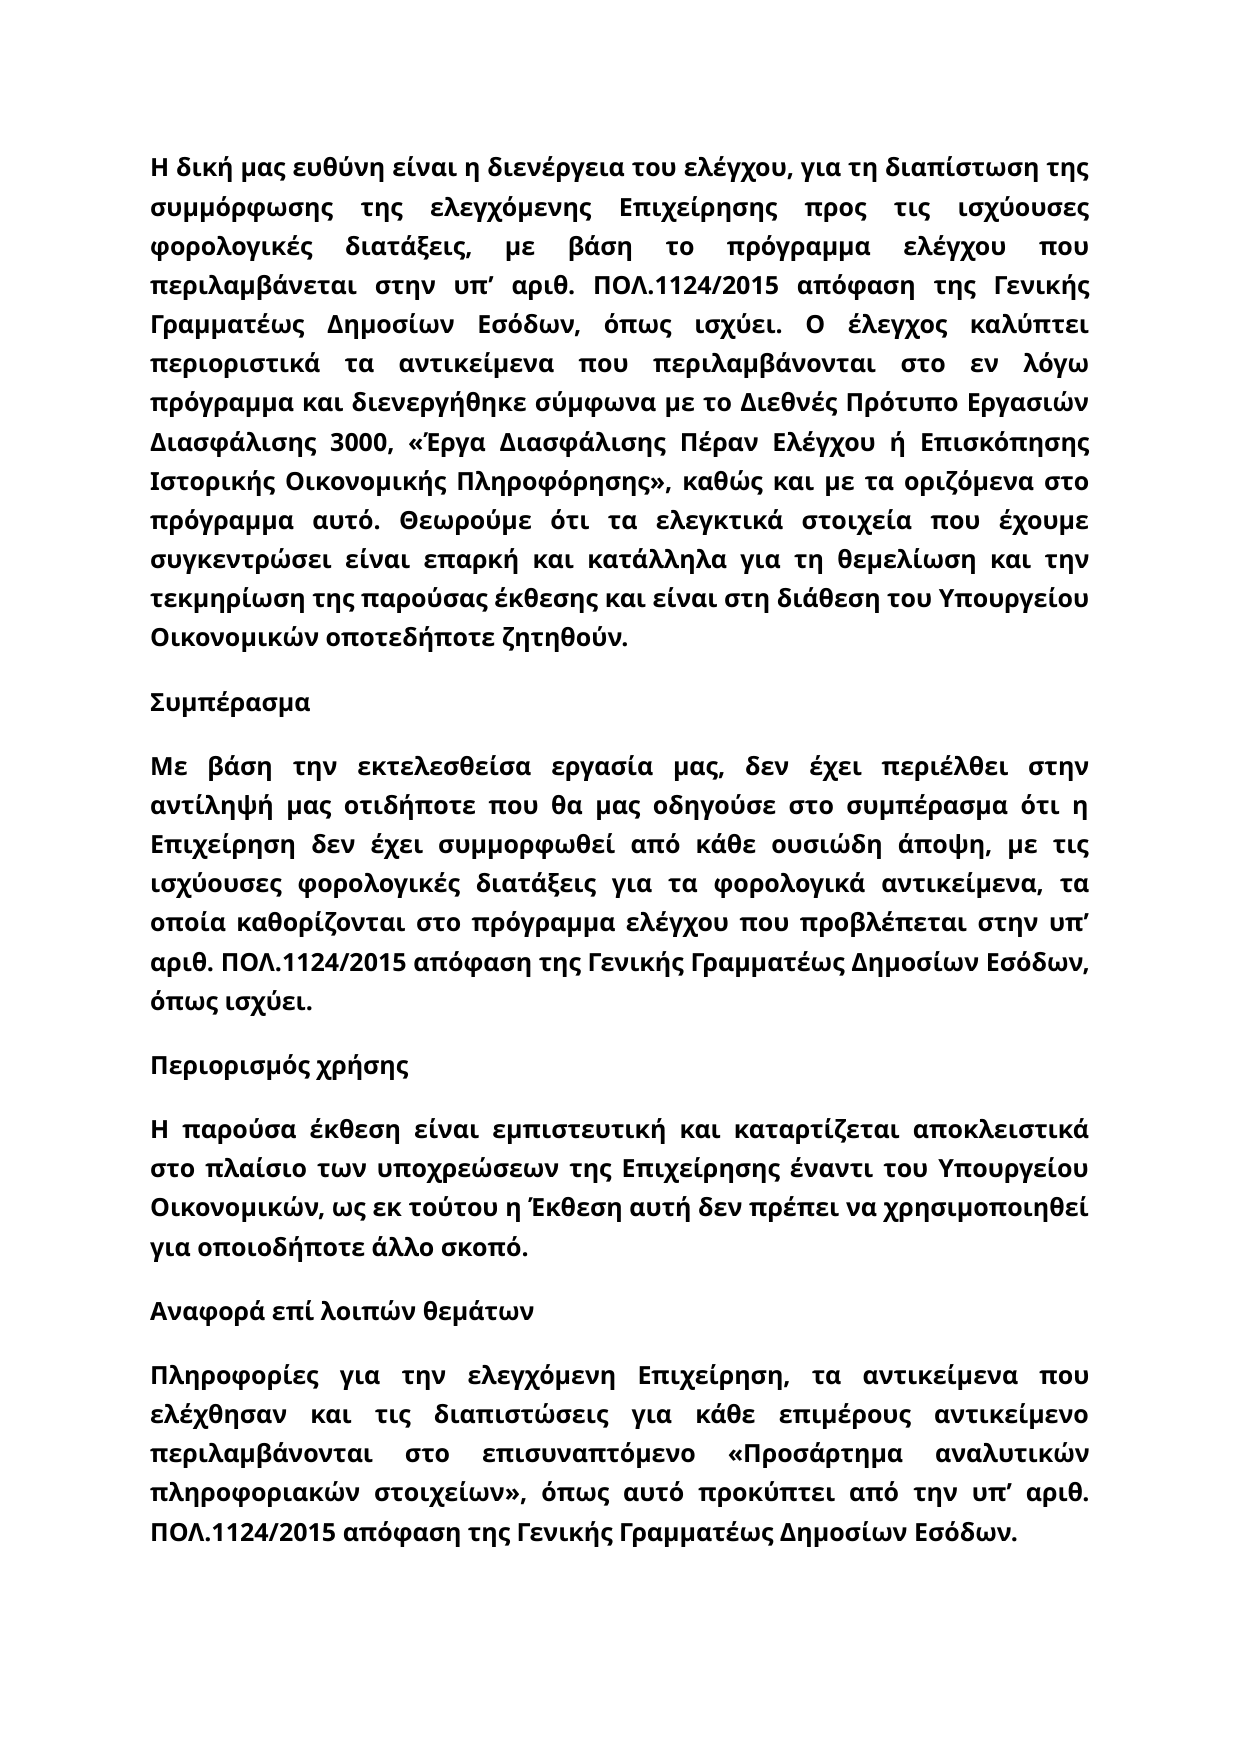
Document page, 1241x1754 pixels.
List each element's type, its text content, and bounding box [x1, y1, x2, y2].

text Συμπέρασμα [150, 684, 1090, 718]
text Περιορισμός χρήσης [150, 1047, 1090, 1082]
text Η δική μας ευθύνη είναι η διενέργεια του ελέγχου, για τη διαπίστωση της συμμόρφωσης της ελεγχόμενης Επιχείρησης προς τις ισχύουσες φορολογικές διατάξεις, με βάση το πρόγραμμα ελέγχου που περιλαμβάνεται στην υπ’ αριθ. ΠΟΛ.1124/2015 απόφαση της Γενικής Γραμματέως Δημοσίων Εσόδων, όπως ισχύει. Ο έλεγχος καλύπτει περιοριστικά τα αντικείμενα που περιλαμβάνονται στο εν λόγω πρόγραμμα και διενεργήθηκε σύμφωνα με το Διεθνές Πρότυπο Εργασιών Διασφάλισης 3000, «Έργα Διασφάλισης Πέραν Ελέγχου ή Επισκόπησης Ιστορικής Οικονομικής Πληροφόρησης», καθώς και με τα οριζόμενα στο πρόγραμμα αυτό. Θεωρούμε ότι τα ελεγκτικά στοιχεία που έχουμε συγκεντρώσει είναι επαρκή και κατάλληλα για τη θεμελίωση και την τεκμηρίωση της παρούσας έκθεσης και είναι στη διάθεση του Υπουργείου Οικονομικών οποτεδήποτε ζητηθούν. [150, 150, 1090, 654]
text Αναφορά επί λοιπών θεμάτων [150, 1293, 1090, 1327]
text Πληροφορίες για την ελεγχόμενη Επιχείρηση, τα αντικείμενα που ελέχθησαν και τις διαπιστώσεις για κάθε επιμέρους αντικείμενο περιλαμβάνονται στο επισυναπτόμενο «Προσάρτημα αναλυτικών πληροφοριακών στοιχείων», όπως αυτό προκύπτει από την υπ’ αριθ. ΠΟΛ.1124/2015 απόφαση της Γενικής Γραμματέως Δημοσίων Εσόδων. [150, 1357, 1090, 1548]
text Με βάση την εκτελεσθείσα εργασία μας, δεν έχει περιέλθει στην αντίληψή μας οτιδήποτε που θα μας οδηγούσε στο συμπέρασμα ότι η Επιχείρηση δεν έχει συμμορφωθεί από κάθε ουσιώδη άποψη, με τις ισχύουσες φορολογικές διατάξεις για τα φορολογικά αντικείμενα, τα οποία καθορίζονται στο πρόγραμμα ελέγχου που προβλέπεται στην υπ’ αριθ. ΠΟΛ.1124/2015 απόφαση της Γενικής Γραμματέως Δημοσίων Εσόδων, όπως ισχύει. [150, 748, 1090, 1017]
text Η παρούσα έκθεση είναι εμπιστευτική και καταρτίζεται αποκλειστικά στο πλαίσιο των υποχρεώσεων της Επιχείρησης έναντι του Υπουργείου Οικονομικών, ως εκ τούτου η Έκθεση αυτή δεν πρέπει να χρησιμοποιηθεί για οποιοδήποτε άλλο σκοπό. [150, 1112, 1090, 1263]
